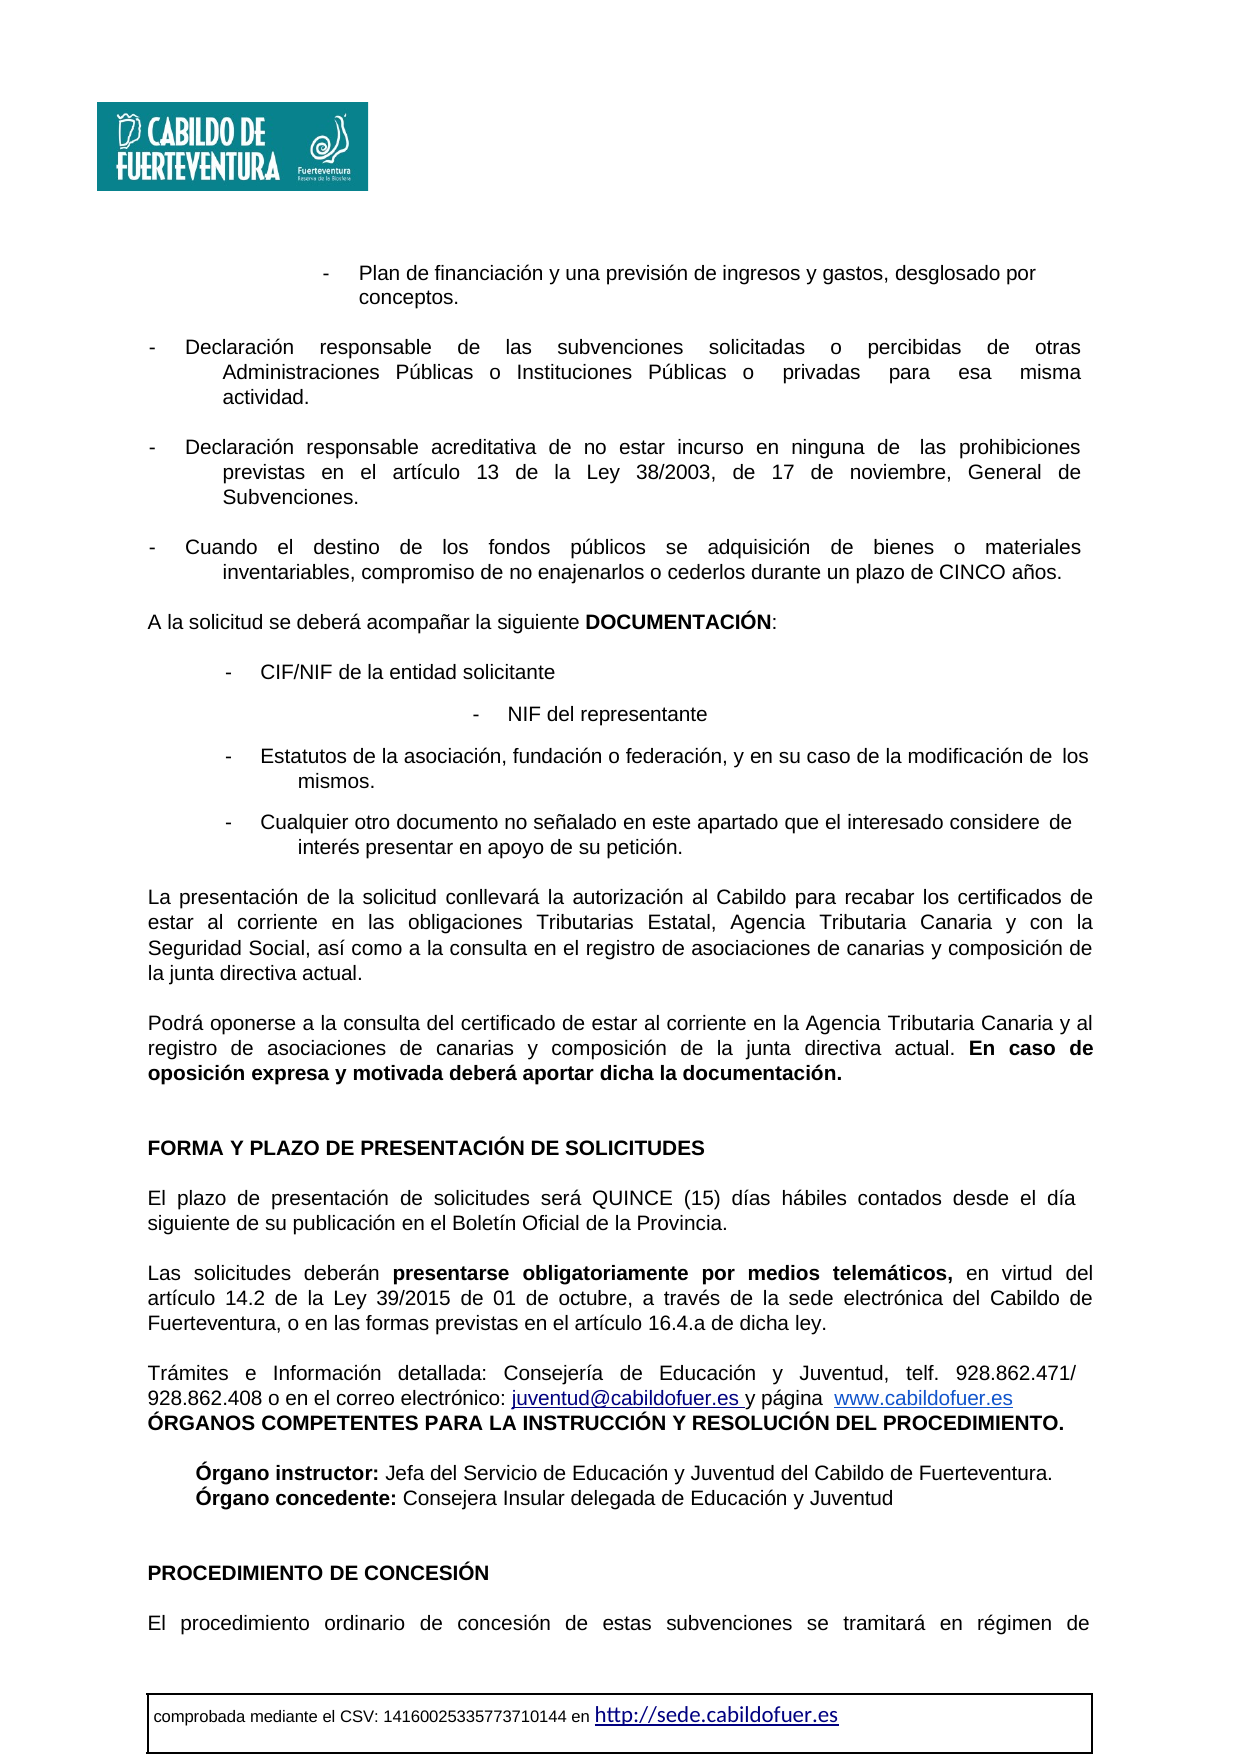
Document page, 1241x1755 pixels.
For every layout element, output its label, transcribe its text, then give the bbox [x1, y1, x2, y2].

list Cualquier otro documento no señalado en este apartado que el interesado considere de interés presentar en apoyo de su petición. [225, 810, 1081, 859]
list Estatutos de la asociación, fundación o federación, y en su caso de la modificación de los mismos. [225, 743, 1093, 792]
list NIF del representante [472, 702, 1107, 726]
text El plazo de presentación de solicitudes será QUINCE (15) días hábiles contados desde el día siguiente de su publicación en el Boletín Oficial de la Provincia. [147, 1186, 1107, 1235]
text El procedimiento ordinario de concesión de estas subvenciones se tramitará en régimen de [147, 1611, 1107, 1635]
list Plan de financiación y una previsión de ingresos y gastos, desglosado por conceptos. [322, 261, 1107, 309]
text Podrá oponerse a la consulta del certificado de estar al corriente en la Agencia Tributaria Canaria y al registro de asociaciones de canarias y composición de la junta directiva actual. En caso de oposición expresa y motivada deberá aportar dicha la documentación. [148, 1010, 1093, 1084]
list CIF/NIF de la entidad solicitante [225, 660, 1107, 684]
text La presentación de la solicitud conllevará la autorización al Cabildo para recabar los certificados de estar al corriente en las obligaciones Tributarias Estatal, Agencia Tributaria Canaria y con la Seguridad Social, así como a la consulta en el registro de asociaciones de canarias y composición de la junta directiva actual. [148, 885, 1093, 984]
text A la solicitud se deberá acompañar la siguiente DOCUMENTACIÓN: [147, 610, 1107, 634]
list Declaración responsable de las subvenciones solicitadas o percibidas de otras Administraciones Públicas o Instituciones Públicas o privadas para esa misma actividad. [149, 335, 1081, 409]
text Órgano concedente: Consejera Insular delegada de Educación y Juventud [147, 1486, 1107, 1510]
subtitle PROCEDIMIENTO DE CONCESIÓN [147, 1561, 1107, 1585]
text Las solicitudes deberán presentarse obligatoriamente por medios telemáticos, en virtud del artículo 14.2 de la Ley 39/2015 de 01 de octubre, a través de la sede electrónica del Cabildo de Fuerteventura, o en las formas previstas en el artículo 16.4.a de dicha ley. [147, 1261, 1093, 1335]
text Órgano instructor: Jefa del Servicio de Educación y Juventud del Cabildo de Fuerteventura. [195, 1461, 1107, 1485]
subtitle FORMA Y PLAZO DE PRESENTACIÓN DE SOLICITUDES [147, 1136, 1107, 1159]
list Cuando el destino de los fondos públicos se adquisición de bienes o materiales inventariables, compromiso de no enajenarlos o cederlos durante un plazo de CINCO años. [149, 535, 1081, 584]
list Declaración responsable acreditativa de no estar incurso en ninguna de las prohibiciones previstas en el artículo 13 de la Ley 38/2003, de 17 de noviembre, General de Subvenciones. [149, 435, 1081, 509]
text Trámites e Información detallada: Consejería de Educación y Juventud, telf. 928.862.471/ 928.862.408 o en el correo electrónico: juventud@cabildofuer.es y página www.cabildofuer.es ÓRGANOS COMPETENTES PARA LA INSTRUCCIÓN Y RESOLUCIÓN DEL PROCEDIMIENTO. [147, 1361, 1107, 1435]
